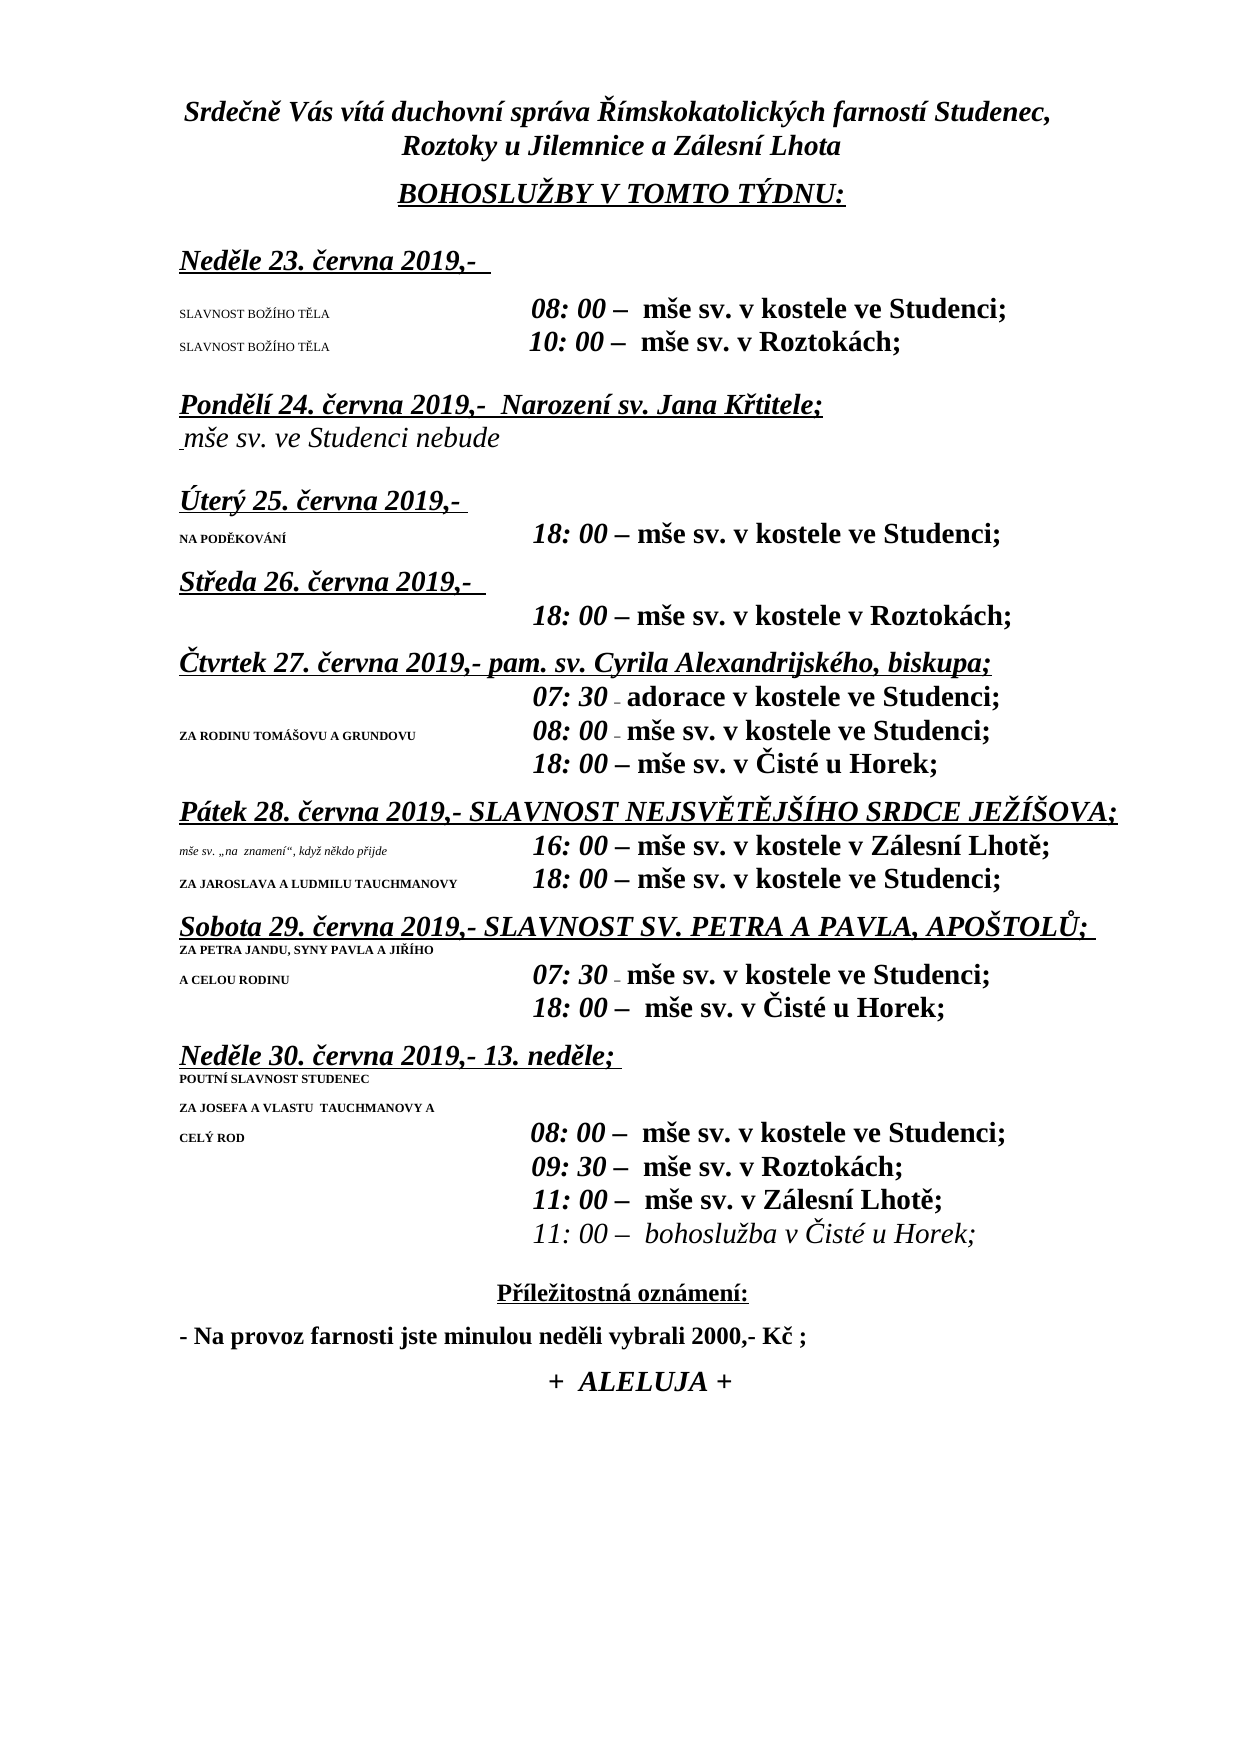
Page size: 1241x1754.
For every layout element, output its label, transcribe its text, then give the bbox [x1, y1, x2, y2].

list 11: 00 – mše sv. v Zálesní Lhotě; [179, 1182, 1125, 1216]
list 11: 00 – bohoslužba v Čisté u Horek; [179, 1216, 1125, 1249]
text + ALELUJA + [157, 1364, 1125, 1398]
list NA PODĚKOVÁNÍ 18: 00 – mše sv. v kostele ve Studenci; [179, 516, 1125, 550]
list Neděle 23. června 2019,- [179, 243, 1125, 277]
text Srdečně Vás vítá duchovní správa Římskokatolických farností Studenec, [120, 94, 1125, 128]
list Pátek 28. června 2019,- SLAVNOST NEJSVĚTĚJŠÍHO SRDCE JEŽÍŠOVA; [179, 794, 1125, 828]
list A CELOU RODINU 07: 30 – mše sv. v kostele ve Studenci; [179, 957, 1155, 991]
list ZA JOSEFA A VLASTU TAUCHMANOVY A [179, 1101, 1125, 1115]
list 07: 30 – adorace v kostele ve Studenci; [120, 679, 1155, 713]
list 18: 00 – mše sv. v Čisté u Horek; [179, 746, 1155, 780]
list 18: 00 – mše sv. v Čisté u Horek; [179, 991, 1155, 1024]
list ZA RODINU TOMÁŠOVU A GRUNDOVU 08: 00 – mše sv. v kostele ve Studenci; [179, 713, 1155, 746]
list Sobota 29. června 2019,- SLAVNOST SV. PETRA A PAVLA, APOŠTOLŮ; [179, 909, 1125, 943]
list Čtvrtek 27. června 2019,- pam. sv. Cyrila Alexandrijského, biskupa; [179, 646, 1066, 679]
list Neděle 30. června 2019,- 13. neděle; [179, 1038, 1125, 1072]
list POUTNÍ SLAVNOST STUDENEC [179, 1072, 1125, 1086]
text - Na provoz farnosti jste minulou neděli vybrali 2000,- Kč ; [179, 1321, 1125, 1350]
list ZA JAROSLAVA A LUDMILU TAUCHMANOVY 18: 00 – mše sv. v kostele ve Studenci; [179, 861, 1125, 895]
list SLAVNOST BOŽÍHO TĚLA 08: 00 – mše sv. v kostele ve Studenci; [179, 291, 1125, 324]
list SLAVNOST BOŽÍHO TĚLA 10: 00 – mše sv. v Roztokách; [179, 324, 1125, 358]
text Roztoky u Jilemnice a Zálesní Lhota [120, 128, 1125, 162]
list 09: 30 – mše sv. v Roztokách; [179, 1149, 1125, 1182]
list 18: 00 – mše sv. v kostele v Roztokách; [179, 598, 1125, 631]
list ZA PETRA JANDU, SYNY PAVLA A JIŘÍHO [179, 943, 1155, 957]
list MŠE SV. „NA ZNAMENÍ“, KDYŽ NĚKDO PŘIJDE 16: 00 – mše sv. v kostele v Zálesní Lhotě; [179, 828, 1125, 861]
text Příležitostná oznámení: [120, 1278, 1125, 1307]
list Pondělí 24. června 2019,- Narození sv. Jana Křtitele; [179, 387, 1125, 420]
list ÚTERÝ 25. června 2019,- [179, 483, 1125, 516]
list CELÝ ROD 08: 00 – mše sv. v kostele ve Studenci; [179, 1115, 1125, 1149]
text Bohoslužby V TOMTO TÝDNU: [120, 176, 1125, 209]
list Středa 26. června 2019,- [179, 564, 1155, 598]
list mše sv. ve Studenci nebude [179, 420, 1125, 454]
